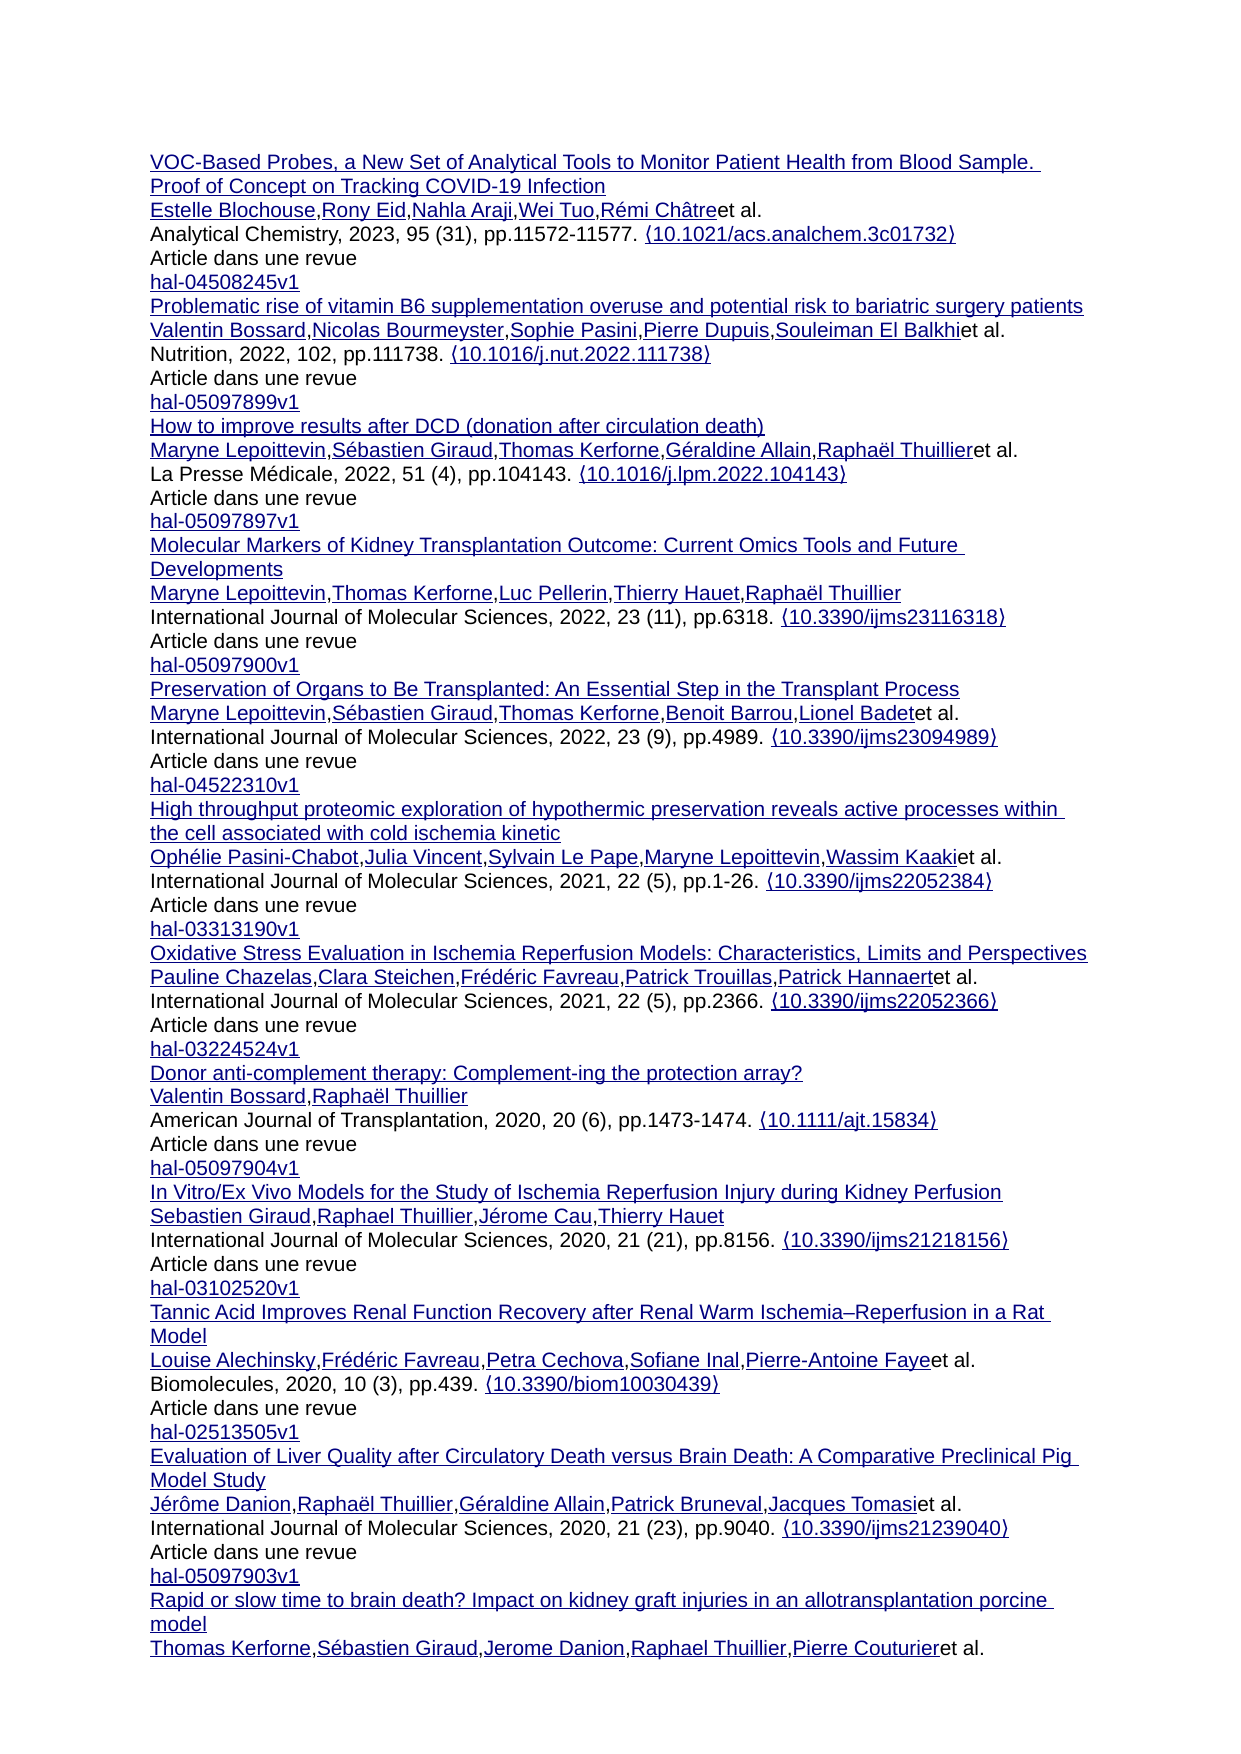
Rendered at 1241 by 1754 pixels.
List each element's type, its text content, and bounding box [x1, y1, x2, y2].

table_cell Evaluation of Liver Quality after Circulatory Death versus Brain Death: A Comparative Preclinical Pig Model Study Jérôme Danion,Raphaël Thuillier,Géraldine Allain,Patrick Bruneval,Jacques Tomasiet al. International Journal of Molecular Sciences, 2020, 21 (23), pp.9040. ⟨10.3390/ijms21239040⟩ Article dans une revue hal-05097903v1 [150, 1444, 1090, 1587]
table_cell In Vitro/Ex Vivo Models for the Study of Ischemia Reperfusion Injury during Kidney Perfusion Sebastien Giraud,Raphael Thuillier,Jérome Cau,Thierry Hauet International Journal of Molecular Sciences, 2020, 21 (21), pp.8156. ⟨10.3390/ijms21218156⟩ Article dans une revue hal-03102520v1 [150, 1180, 1090, 1300]
table_cell Problematic rise of vitamin B6 supplementation overuse and potential risk to bariatric surgery patients Valentin Bossard,Nicolas Bourmeyster,Sophie Pasini,Pierre Dupuis,Souleiman El Balkhiet al. Nutrition, 2022, 102, pp.111738. ⟨10.1016/j.nut.2022.111738⟩ Article dans une revue hal-05097899v1 [150, 294, 1090, 413]
table_cell Oxidative Stress Evaluation in Ischemia Reperfusion Models: Characteristics, Limits and Perspectives Pauline Chazelas,Clara Steichen,Frédéric Favreau,Patrick Trouillas,Patrick Hannaertet al. International Journal of Molecular Sciences, 2021, 22 (5), pp.2366. ⟨10.3390/ijms22052366⟩ Article dans une revue hal-03224524v1 [150, 941, 1090, 1060]
table_cell Tannic Acid Improves Renal Function Recovery after Renal Warm Ischemia–Reperfusion in a Rat Model Louise Alechinsky,Frédéric Favreau,Petra Cechova,Sofiane Inal,Pierre-Antoine Fayeet al. Biomolecules, 2020, 10 (3), pp.439. ⟨10.3390/biom10030439⟩ Article dans une revue hal-02513505v1 [150, 1300, 1090, 1444]
table_cell Donor anti-complement therapy: Complement-ing the protection array? Valentin Bossard,Raphaël Thuillier American Journal of Transplantation, 2020, 20 (6), pp.1473-1474. ⟨10.1111/ajt.15834⟩ Article dans une revue hal-05097904v1 [150, 1060, 1090, 1180]
table_cell VOC-Based Probes, a New Set of Analytical Tools to Monitor Patient Health from Blood Sample. Proof of Concept on Tracking COVID-19 Infection Estelle Blochouse,Rony Eid,Nahla Araji,Wei Tuo,Rémi Châtreet al. Analytical Chemistry, 2023, 95 (31), pp.11572-11577. ⟨10.1021/acs.analchem.3c01732⟩ Article dans une revue hal-04508245v1 [150, 150, 1090, 294]
table_cell Preservation of Organs to Be Transplanted: An Essential Step in the Transplant Process Maryne Lepoittevin,Sébastien Giraud,Thomas Kerforne,Benoit Barrou,Lionel Badetet al. International Journal of Molecular Sciences, 2022, 23 (9), pp.4989. ⟨10.3390/ijms23094989⟩ Article dans une revue hal-04522310v1 [150, 677, 1090, 797]
table_cell How to improve results after DCD (donation after circulation death) Maryne Lepoittevin,Sébastien Giraud,Thomas Kerforne,Géraldine Allain,Raphaël Thuillieret al. La Presse Médicale, 2022, 51 (4), pp.104143. ⟨10.1016/j.lpm.2022.104143⟩ Article dans une revue hal-05097897v1 [150, 414, 1090, 533]
table_cell Rapid or slow time to brain death? Impact on kidney graft injuries in an allotransplantation porcine model Thomas Kerforne,Sébastien Giraud,Jerome Danion,Raphael Thuillier,Pierre Couturieret al. [150, 1588, 1090, 1659]
table_cell High throughput proteomic exploration of hypothermic preservation reveals active processes within the cell associated with cold ischemia kinetic Ophélie Pasini-Chabot,Julia Vincent,Sylvain Le Pape,Maryne Lepoittevin,Wassim Kaakiet al. International Journal of Molecular Sciences, 2021, 22 (5), pp.1-26. ⟨10.3390/ijms22052384⟩ Article dans une revue hal-03313190v1 [150, 797, 1090, 941]
table_cell Molecular Markers of Kidney Transplantation Outcome: Current Omics Tools and Future Developments Maryne Lepoittevin,Thomas Kerforne,Luc Pellerin,Thierry Hauet,Raphaël Thuillier International Journal of Molecular Sciences, 2022, 23 (11), pp.6318. ⟨10.3390/ijms23116318⟩ Article dans une revue hal-05097900v1 [150, 533, 1090, 677]
